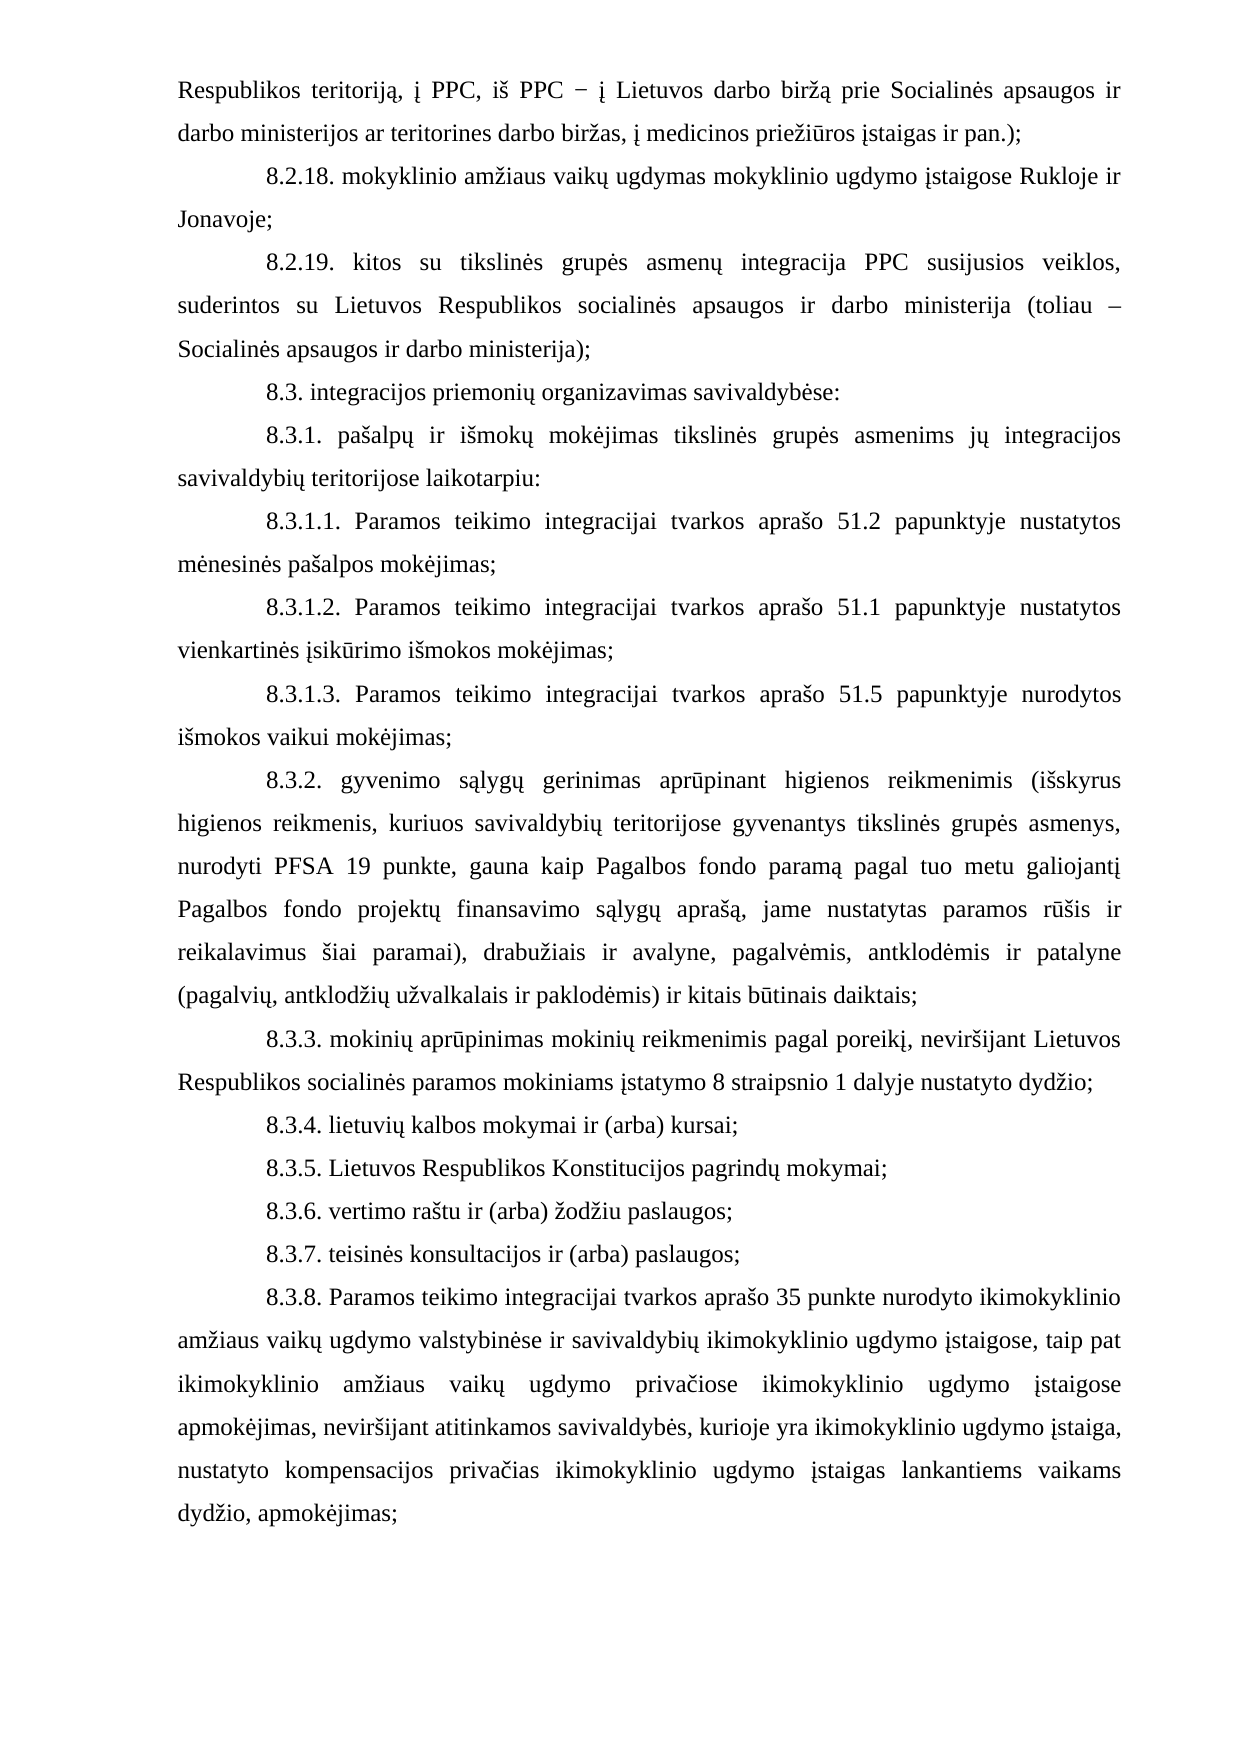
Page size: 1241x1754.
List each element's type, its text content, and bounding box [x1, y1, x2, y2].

text 8.3.4. lietuvių kalbos mokymai ir (arba) kursai; [177, 1110, 1122, 1139]
text 8.3. integracijos priemonių organizavimas savivaldybėse: [177, 377, 1122, 406]
text 8.3.1.2. Paramos teikimo integracijai tvarkos aprašo 51.1 papunktyje nustatytos vienkartinės įsikūrimo išmokos mokėjimas; [177, 592, 1122, 664]
text 8.2.19. kitos su tikslinės grupės asmenų integracija PPC susijusios veiklos, suderintos su Lietuvos Respublikos socialinės apsaugos ir darbo ministerija (toliau – Socialinės apsaugos ir darbo ministerija); [177, 247, 1122, 362]
text 8.3.1. pašalpų ir išmokų mokėjimas tikslinės grupės asmenims jų integracijos savivaldybių teritorijose laikotarpiu: [177, 420, 1122, 492]
text 8.3.2. gyvenimo sąlygų gerinimas aprūpinant higienos reikmenimis (išskyrus higienos reikmenis, kuriuos savivaldybių teritorijose gyvenantys tikslinės grupės asmenys, nurodyti PFSA 19 punkte, gauna kaip Pagalbos fondo paramą pagal tuo metu galiojantį Pagalbos fondo projektų finansavimo sąlygų aprašą, jame nustatytas paramos rūšis ir reikalavimus šiai paramai), drabužiais ir avalyne, pagalvėmis, antklodėmis ir patalyne (pagalvių, antklodžių užvalkalais ir paklodėmis) ir kitais būtinais daiktais; [177, 765, 1122, 1009]
text 8.3.6. vertimo raštu ir (arba) žodžiu paslaugos; [177, 1196, 1122, 1225]
text 8.3.5. Lietuvos Respublikos Konstitucijos pagrindų mokymai; [177, 1153, 1122, 1182]
text 8.3.1.3. Paramos teikimo integracijai tvarkos aprašo 51.5 papunktyje nurodytos išmokos vaikui mokėjimas; [177, 679, 1122, 751]
text Respublikos teritoriją, į PPC, iš PPC − į Lietuvos darbo biržą prie Socialinės apsaugos ir darbo ministerijos ar teritorines darbo biržas, į medicinos priežiūros įstaigas ir pan.); [177, 75, 1122, 147]
text 8.2.18. mokyklinio amžiaus vaikų ugdymas mokyklinio ugdymo įstaigose Rukloje ir Jonavoje; [177, 161, 1122, 233]
text 8.3.3. mokinių aprūpinimas mokinių reikmenimis pagal poreikį, neviršijant Lietuvos Respublikos socialinės paramos mokiniams įstatymo 8 straipsnio 1 dalyje nustatyto dydžio; [177, 1024, 1122, 1096]
text 8.3.7. teisinės konsultacijos ir (arba) paslaugos; [177, 1239, 1122, 1268]
text 8.3.8. Paramos teikimo integracijai tvarkos aprašo 35 punkte nurodyto ikimokyklinio amžiaus vaikų ugdymo valstybinėse ir savivaldybių ikimokyklinio ugdymo įstaigose, taip pat ikimokyklinio amžiaus vaikų ugdymo privačiose ikimokyklinio ugdymo įstaigose apmokėjimas, neviršijant atitinkamos savivaldybės, kurioje yra ikimokyklinio ugdymo įstaiga, nustatyto kompensacijos privačias ikimokyklinio ugdymo įstaigas lankantiems vaikams dydžio, apmokėjimas; [177, 1282, 1122, 1527]
text 8.3.1.1. Paramos teikimo integracijai tvarkos aprašo 51.2 papunktyje nustatytos mėnesinės pašalpos mokėjimas; [177, 506, 1122, 578]
